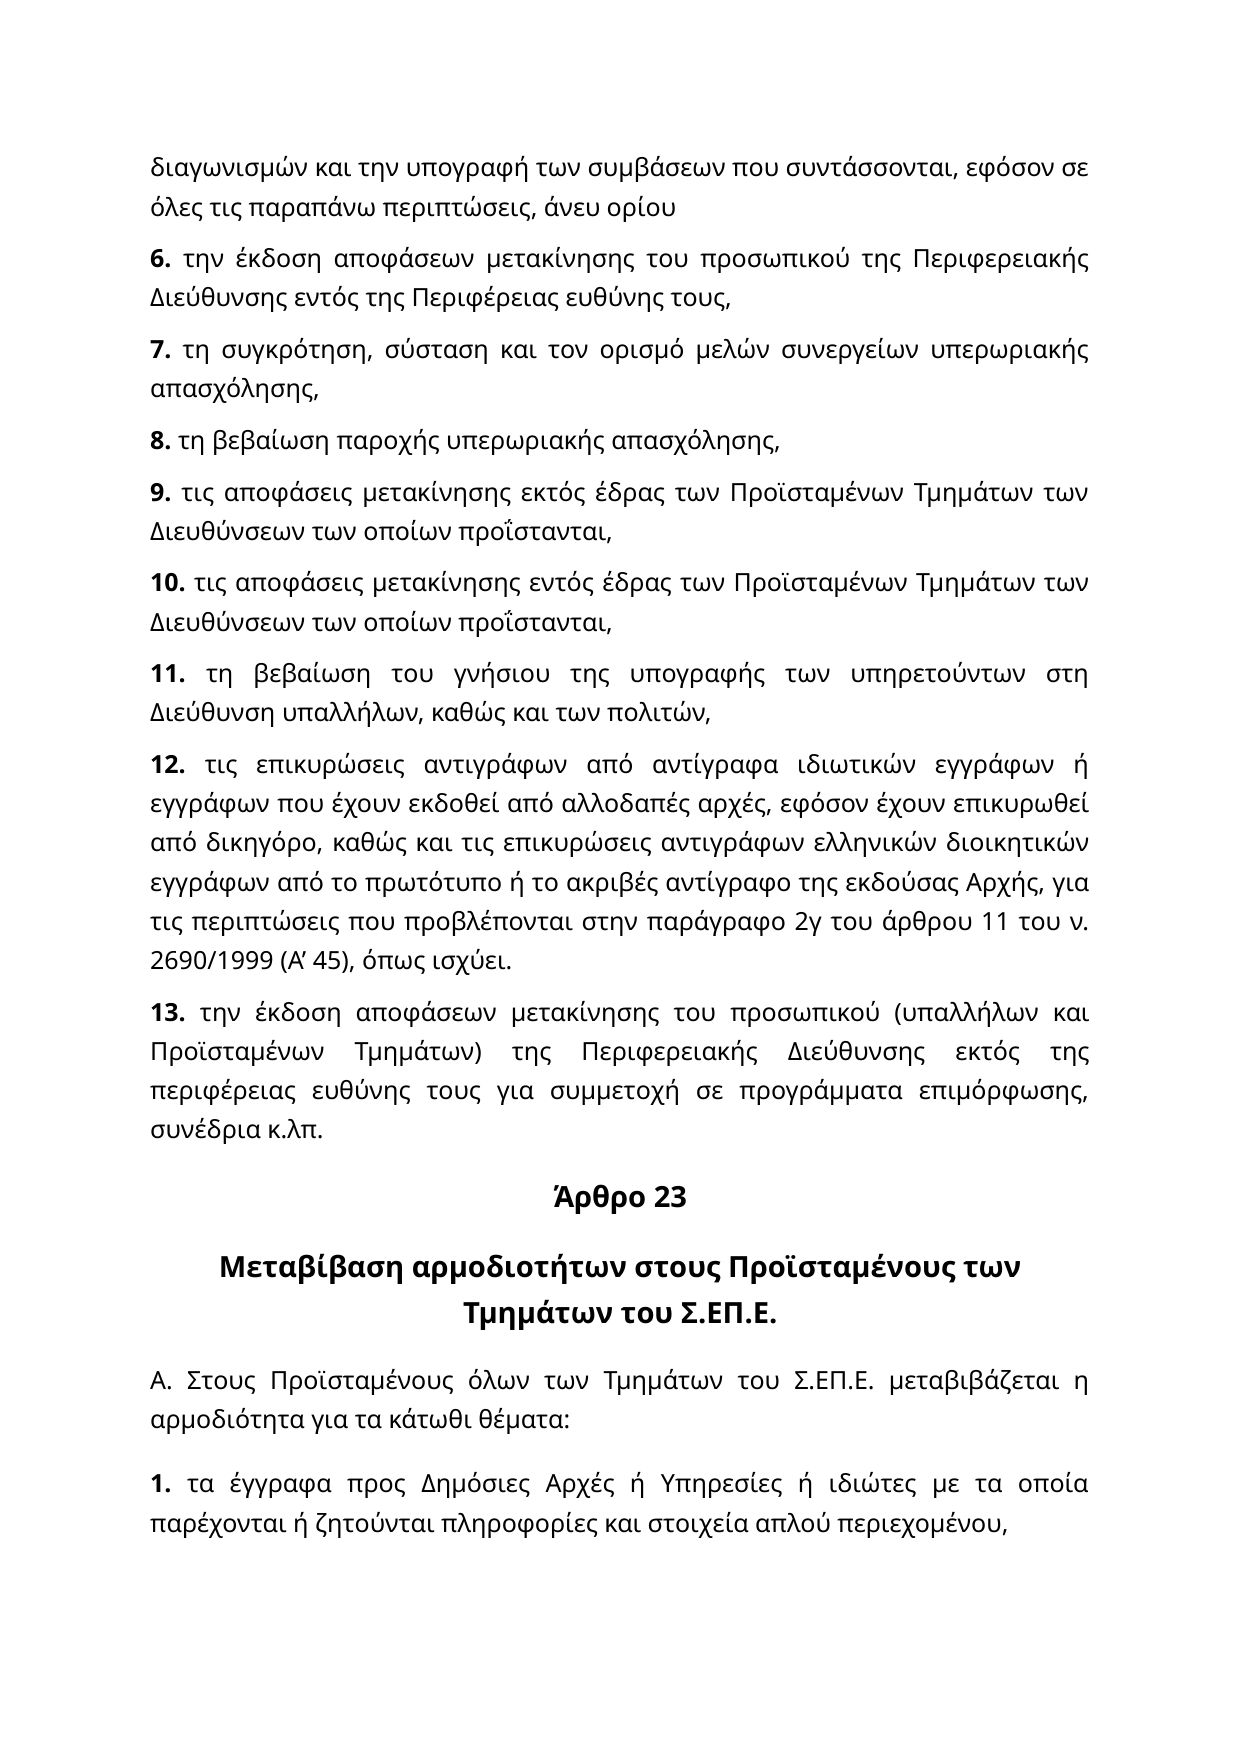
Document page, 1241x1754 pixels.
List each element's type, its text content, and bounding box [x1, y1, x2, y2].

text 13. την έκδοση αποφάσεων μετακίνησης του προσωπικού (υπαλλήλων και Προϊσταμένων Τμημάτων) της Περιφερειακής Διεύθυνσης εκτός της περιφέρειας ευθύνης τους για συμμετοχή σε προγράμματα επιμόρφωσης, συνέδρια κ.λπ. [150, 994, 1090, 1146]
text 10. τις αποφάσεις μετακίνησης εντός έδρας των Προϊσταμένων Τμημάτων των Διευθύνσεων των οποίων προΐστανται, [150, 565, 1090, 638]
text 1. τα έγγραφα προς Δημόσιες Αρχές ή Υπηρεσίες ή ιδιώτες με τα οποία παρέχονται ή ζητούνται πληροφορίες και στοιχεία απλού περιεχομένου, [150, 1466, 1090, 1539]
text 12. τις επικυρώσεις αντιγράφων από αντίγραφα ιδιωτικών εγγράφων ή εγγράφων που έχουν εκδοθεί από αλλοδαπές αρχές, εφόσον έχουν επικυρωθεί από δικηγόρο, καθώς και τις επικυρώσεις αντιγράφων ελληνικών διοικητικών εγγράφων από το πρωτότυπο ή το ακριβές αντίγραφο της εκδούσας Αρχής, για τις περιπτώσεις που προβλέπονται στην παράγραφο 2γ του άρθρου 11 του ν. 2690/1999 (Α’ 45), όπως ισχύει. [150, 747, 1090, 977]
text 7. τη συγκρότηση, σύσταση και τον ορισμό μελών συνεργείων υπερωριακής απασχόλησης, [150, 332, 1090, 405]
subtitle Άρθρο 23 [150, 1176, 1090, 1216]
text διαγωνισμών και την υπογραφή των συμβάσεων που συντάσσονται, εφόσον σε όλες τις παραπάνω περιπτώσεις, άνευ ορίου [150, 150, 1090, 223]
subtitle Μεταβίβαση αρμοδιοτήτων στους Προϊσταμένους των Τμημάτων του Σ.ΕΠ.Ε. [150, 1246, 1090, 1332]
text 8. τη βεβαίωση παροχής υπερωριακής απασχόλησης, [150, 422, 1090, 457]
text Α. Στους Προϊσταμένους όλων των Τμημάτων του Σ.ΕΠ.Ε. μεταβιβάζεται η αρμοδιότητα για τα κάτωθι θέματα: [150, 1363, 1090, 1436]
text 9. τις αποφάσεις μετακίνησης εκτός έδρας των Προϊσταμένων Τμημάτων των Διευθύνσεων των οποίων προΐστανται, [150, 474, 1090, 547]
text 11. τη βεβαίωση του γνήσιου της υπογραφής των υπηρετούντων στη Διεύθυνση υπαλλήλων, καθώς και των πολιτών, [150, 656, 1090, 729]
text 6. την έκδοση αποφάσεων μετακίνησης του προσωπικού της Περιφερειακής Διεύθυνσης εντός της Περιφέρειας ευθύνης τους, [150, 241, 1090, 314]
